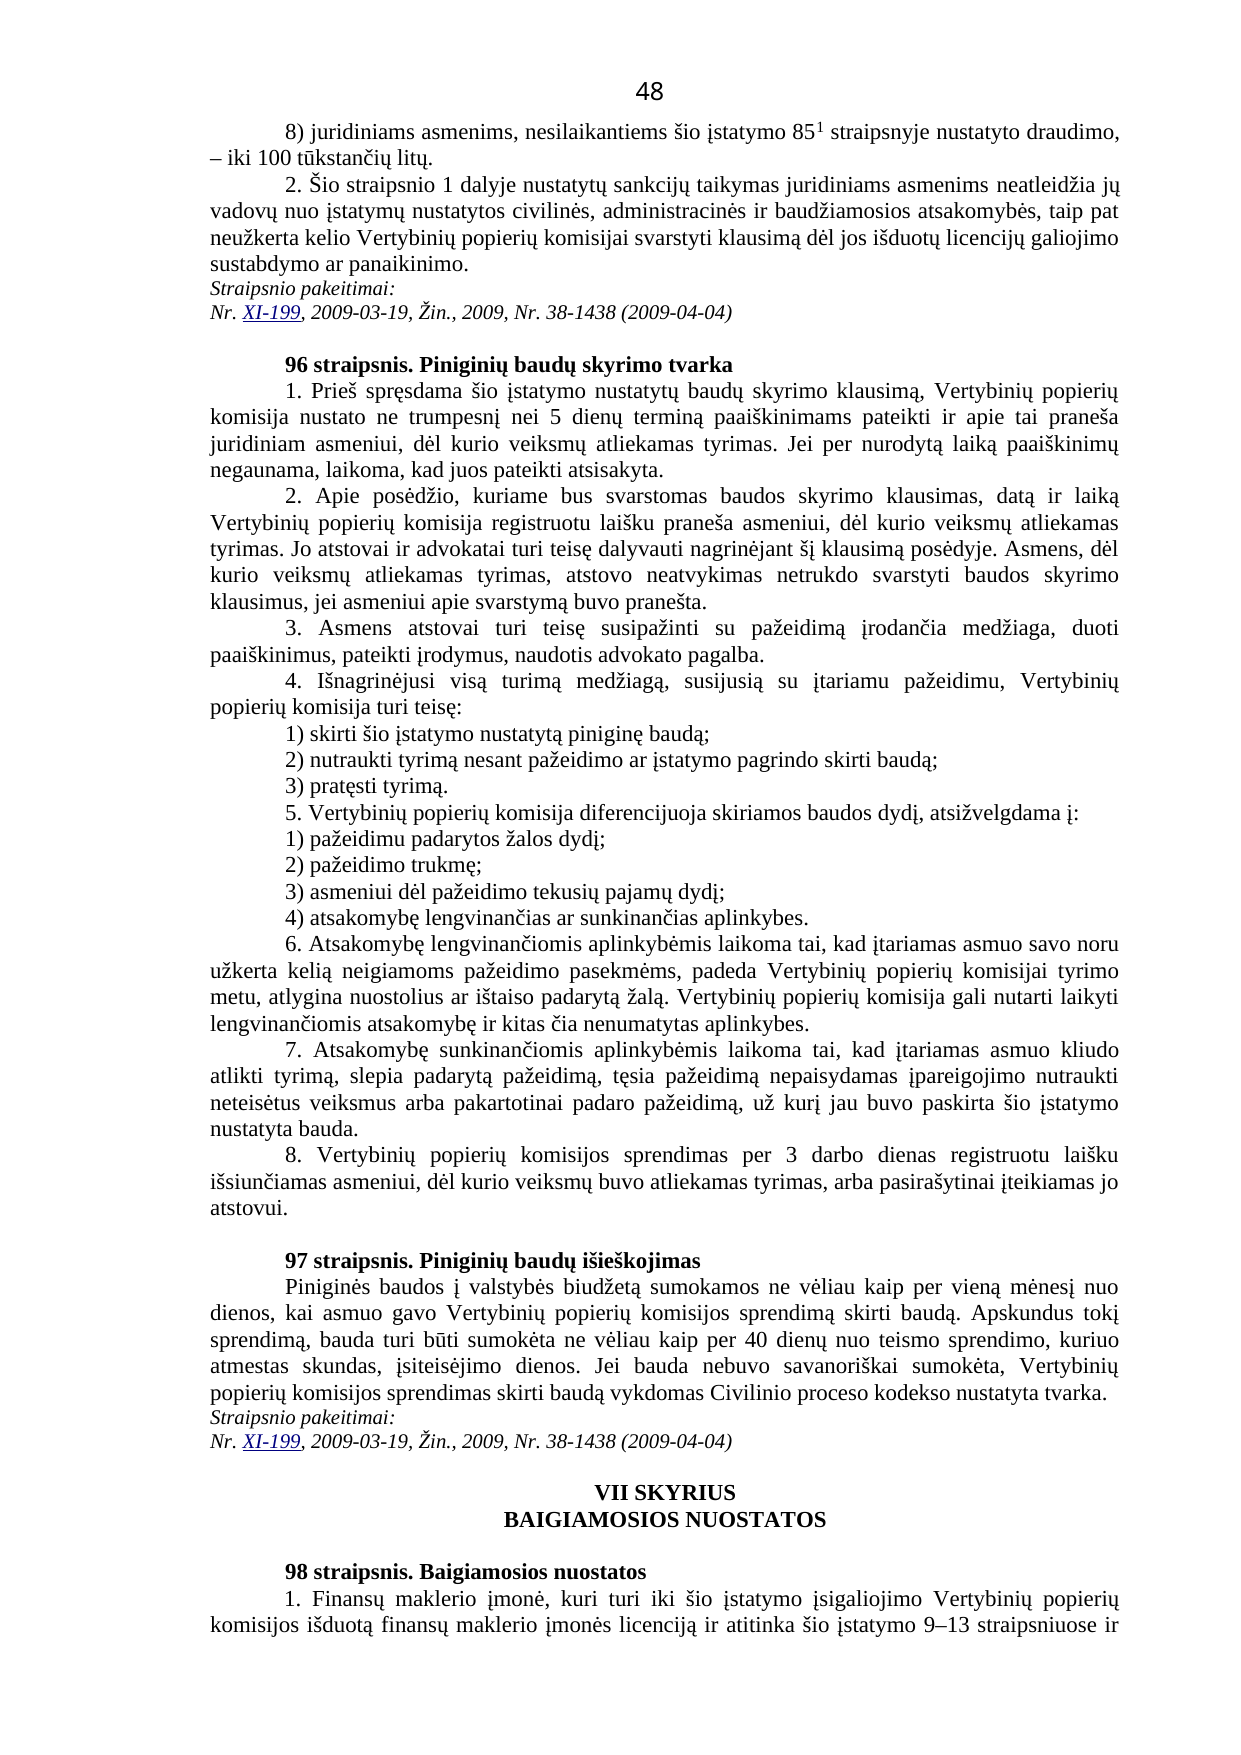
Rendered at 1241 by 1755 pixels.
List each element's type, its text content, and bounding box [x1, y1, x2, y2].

text Straipsnio pakeitimai: [210, 276, 1120, 300]
text 1) skirti šio įstatymo nustatytą piniginę baudą; [210, 720, 1120, 746]
text 1. Finansų maklerio įmonė, kuri turi iki šio įstatymo įsigaliojimo Vertybinių popierių komisijos išduotą finansų maklerio įmonės licenciją ir atitinka šio įstatymo 9–13 straipsniuose ir [210, 1585, 1120, 1637]
text 4. Išnagrinėjusi visą turimą medžiagą, susijusią su įtariamu pažeidimu, Vertybinių popierių komisija turi teisę: [210, 667, 1120, 720]
text 97 straipsnis. Piniginių baudų išieškojimas [210, 1247, 1120, 1273]
text 8. Vertybinių popierių komisijos sprendimas per 3 darbo dienas registruotu laišku išsiunčiamas asmeniui, dėl kurio veiksmų buvo atliekamas tyrimas, arba pasirašytinai įteikiamas jo atstovui. [210, 1141, 1120, 1220]
text 4) atsakomybę lengvinančias ar sunkinančias aplinkybes. [210, 904, 1120, 931]
text 3. Asmens atstovai turi teisę susipažinti su pažeidimą įrodančia medžiaga, duoti paaiškinimus, pateikti įrodymus, naudotis advokato pagalba. [210, 614, 1120, 667]
text 7. Atsakomybę sunkinančiomis aplinkybėmis laikoma tai, kad įtariamas asmuo kliudo atlikti tyrimą, slepia padarytą pažeidimą, tęsia pažeidimą nepaisydamas įpareigojimo nutraukti neteisėtus veiksmus arba pakartotinai padaro pažeidimą, už kurį jau buvo paskirta šio įstatymo nustatyta bauda. [210, 1036, 1120, 1141]
text BAIGIAMOSIOS NUOSTATOS [210, 1506, 1120, 1532]
text 2) nutraukti tyrimą nesant pažeidimo ar įstatymo pagrindo skirti baudą; [210, 746, 1120, 772]
text 98 straipsnis. Baigiamosios nuostatos [210, 1558, 1120, 1585]
text 2. Apie posėdžio, kuriame bus svarstomas baudos skyrimo klausimas, datą ir laiką Vertybinių popierių komisija registruotu laišku praneša asmeniui, dėl kurio veiksmų atliekamas tyrimas. Jo atstovai ir advokatai turi teisę dalyvauti nagrinėjant šį klausimą posėdyje. Asmens, dėl kurio veiksmų atliekamas tyrimas, atstovo neatvykimas netrukdo svarstyti baudos skyrimo klausimus, jei asmeniui apie svarstymą buvo pranešta. [210, 482, 1120, 614]
text 5. Vertybinių popierių komisija diferencijuoja skiriamos baudos dydį, atsižvelgdama į: [210, 799, 1120, 825]
text 96 straipsnis. Piniginių baudų skyrimo tvarka [210, 351, 1120, 377]
text Piniginės baudos į valstybės biudžetą sumokamos ne vėliau kaip per vieną mėnesį nuo dienos, kai asmuo gavo Vertybinių popierių komisijos sprendimą skirti baudą. Apskundus tokį sprendimą, bauda turi būti sumokėta ne vėliau kaip per 40 dienų nuo teismo sprendimo, kuriuo atmestas skundas, įsiteisėjimo dienos. Jei bauda nebuvo savanoriškai sumokėta, Vertybinių popierių komisijos sprendimas skirti baudą vykdomas Civilinio proceso kodekso nustatyta tvarka. [210, 1273, 1120, 1405]
text 1) pažeidimu padarytos žalos dydį; [210, 825, 1120, 851]
text 1. Prieš spręsdama šio įstatymo nustatytų baudų skyrimo klausimą, Vertybinių popierių komisija nustato ne trumpesnį nei 5 dienų terminą paaiškinimams pateikti ir apie tai praneša juridiniam asmeniui, dėl kurio veiksmų atliekamas tyrimas. Jei per nurodytą laiką paaiškinimų negaunama, laikoma, kad juos pateikti atsisakyta. [210, 377, 1120, 482]
text 8) juridiniams asmenims, nesilaikantiems šio įstatymo 851 straipsnyje nustatyto draudimo, – iki 100 tūkstančių litų. [210, 118, 1120, 171]
text 2. Šio straipsnio 1 dalyje nustatytų sankcijų taikymas juridiniams asmenims neatleidžia jų vadovų nuo įstatymų nustatytos civilinės, administracinės ir baudžiamosios atsakomybės, taip pat neužkerta kelio Vertybinių popierių komisijai svarstyti klausimą dėl jos išduotų licencijų galiojimo sustabdymo ar panaikinimo. [210, 171, 1120, 276]
text Nr. XI-199, 2009-03-19, Žin., 2009, Nr. 38-1438 (2009-04-04) [210, 300, 1120, 324]
text 6. Atsakomybę lengvinančiomis aplinkybėmis laikoma tai, kad įtariamas asmuo savo noru užkerta kelią neigiamoms pažeidimo pasekmėms, padeda Vertybinių popierių komisijai tyrimo metu, atlygina nuostolius ar ištaiso padarytą žalą. Vertybinių popierių komisija gali nutarti laikyti lengvinančiomis atsakomybę ir kitas čia nenumatytas aplinkybes. [210, 931, 1120, 1036]
text 2) pažeidimo trukmę; [210, 851, 1120, 878]
text Nr. XI-199, 2009-03-19, Žin., 2009, Nr. 38-1438 (2009-04-04) [210, 1429, 1120, 1453]
text 3) asmeniui dėl pažeidimo tekusių pajamų dydį; [210, 878, 1120, 904]
text VII SKYRIUS [210, 1479, 1120, 1506]
text Straipsnio pakeitimai: [210, 1405, 1120, 1429]
text 3) pratęsti tyrimą. [210, 772, 1120, 799]
